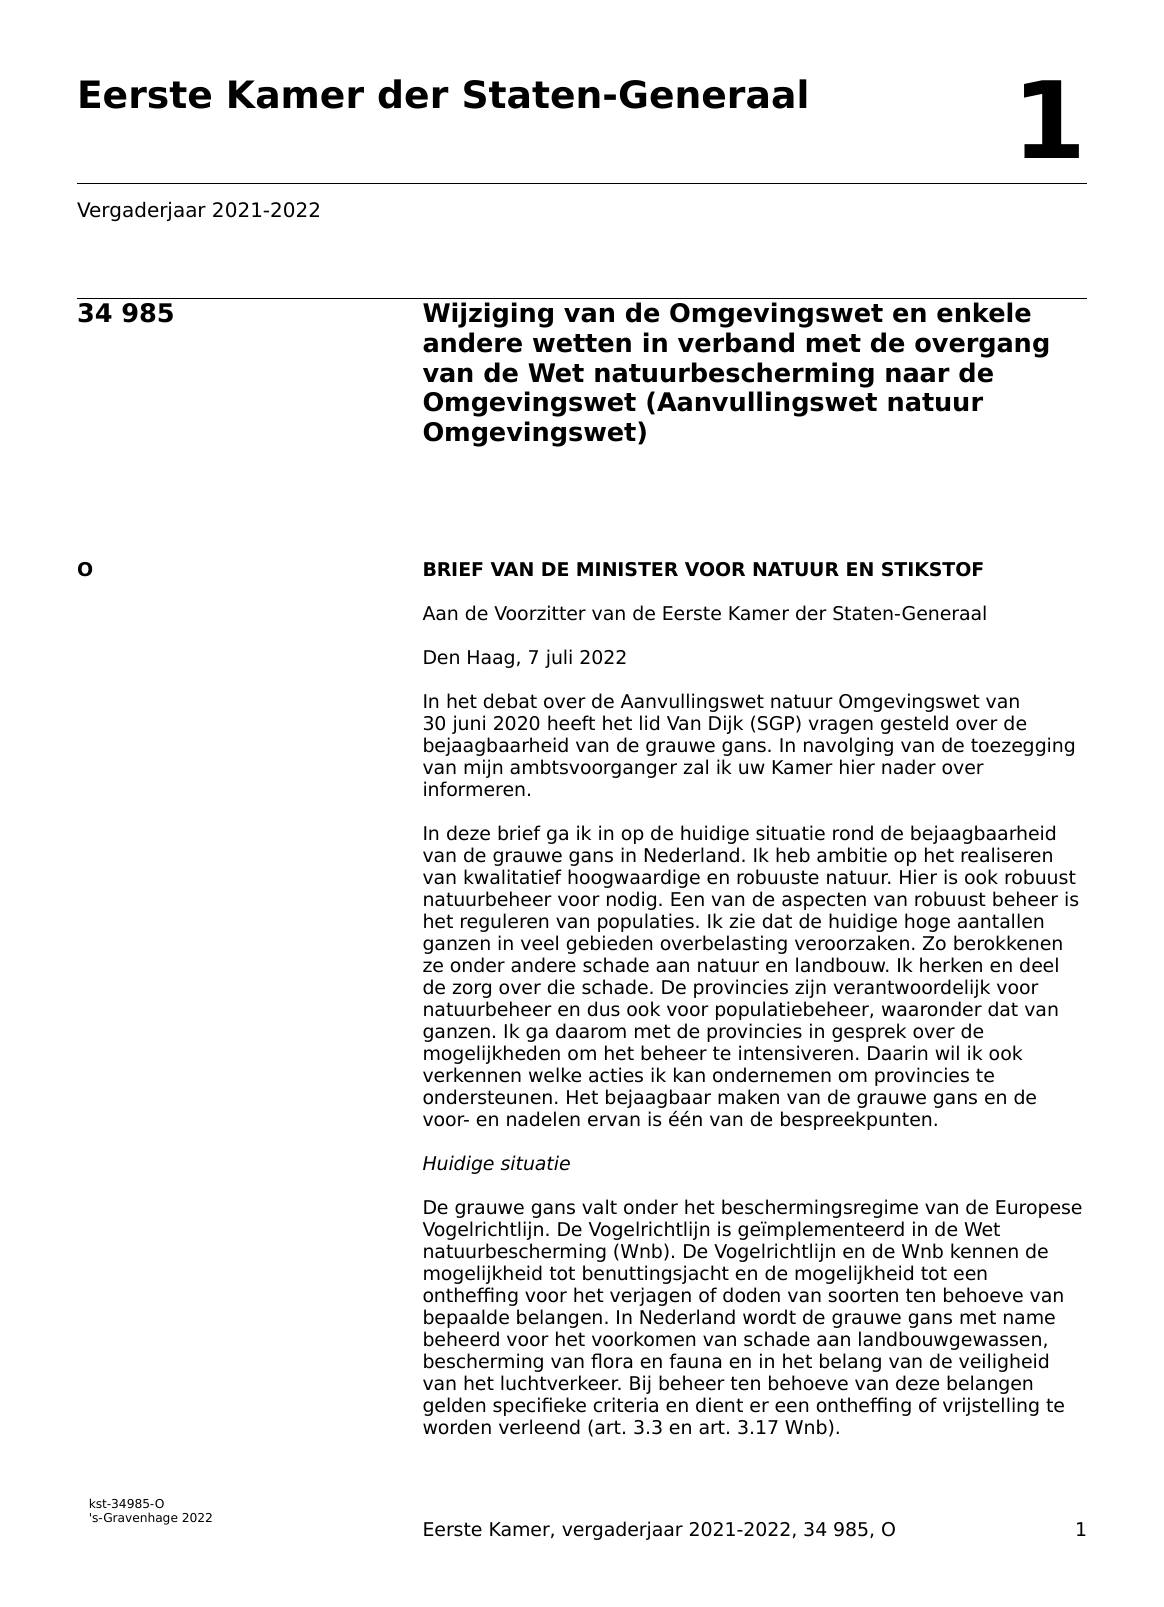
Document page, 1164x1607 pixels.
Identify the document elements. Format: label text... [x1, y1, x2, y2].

text kst-34985-O [88, 1497, 323, 1511]
text Aan de Voorzitter van de Eerste Kamer der Staten-Generaal [422, 603, 1087, 624]
text Den Haag, 7 juli 2022 [422, 647, 1087, 669]
text 's-Gravenhage 2022 [88, 1511, 323, 1525]
text In het debat over de Aanvullingswet natuur Omgevingswet van 30 juni 2020 heeft het lid Van Dijk (SGP) vragen gesteld over de bejaagbaarheid van de grauwe gans. In navolging van de toezegging van mijn ambtsvoorganger zal ik uw Kamer hier nader over informeren. [422, 691, 1087, 801]
text In deze brief ga ik in op de huidige situatie rond de bejaagbaarheid van de grauwe gans in Nederland. Ik heb ambitie op het realiseren van kwalitatief hoogwaardige en robuuste natuur. Hier is ook robuust natuurbeheer voor nodig. Een van de aspecten van robuust beheer is het reguleren van populaties. Ik zie dat de huidige hoge aantallen ganzen in veel gebieden overbelasting veroorzaken. Zo berokkenen ze onder andere schade aan natuur en landbouw. Ik herken en deel de zorg over die schade. De provincies zijn verantwoordelijk voor natuurbeheer en dus ook voor populatiebeheer, waaronder dat van ganzen. Ik ga daarom met de provincies in gesprek over de mogelijkheden om het beheer te intensiveren. Daarin wil ik ook verkennen welke acties ik kan ondernemen om provincies te ondersteunen. Het bejaagbaar maken van de grauwe gans en de voor- en nadelen ervan is één van de bespreekpunten. [422, 823, 1087, 1131]
subtitle Huidige situatie [422, 1153, 1087, 1175]
table_cell Vergaderjaar 2021-2022 [77, 184, 1087, 298]
subtitle 34 985 Wijziging van de Omgevingswet en enkele andere wetten in verband met de overgang van de Wet natuurbescherming naar de Omgevingswet (Aanvullingswet natuur Omgevingswet) [77, 299, 1087, 447]
table_header 1 [886, 59, 1087, 183]
subtitle O BRIEF VAN DE MINISTER VOOR NATUUR EN STIKSTOF [77, 558, 1087, 580]
text De grauwe gans valt onder het beschermingsregime van de Europese Vogelrichtlijn. De Vogelrichtlijn is geïmplementeerd in de Wet natuurbescherming (Wnb). De Vogelrichtlijn en de Wnb kennen de mogelijkheid tot benuttingsjacht en de mogelijkheid tot een ontheffing voor het verjagen of doden van soorten ten behoeve van bepaalde belangen. In Nederland wordt de grauwe gans met name beheerd voor het voorkomen van schade aan landbouwgewassen, bescherming van flora en fauna en in het belang van de veiligheid van het luchtverkeer. Bij beheer ten behoeve van deze belangen gelden specifieke criteria en dient er een ontheffing of vrijstelling te worden verleend (art. 3.3 en art. 3.17 Wnb). [422, 1197, 1087, 1439]
table_header Eerste Kamer der Staten-Generaal [77, 59, 886, 183]
